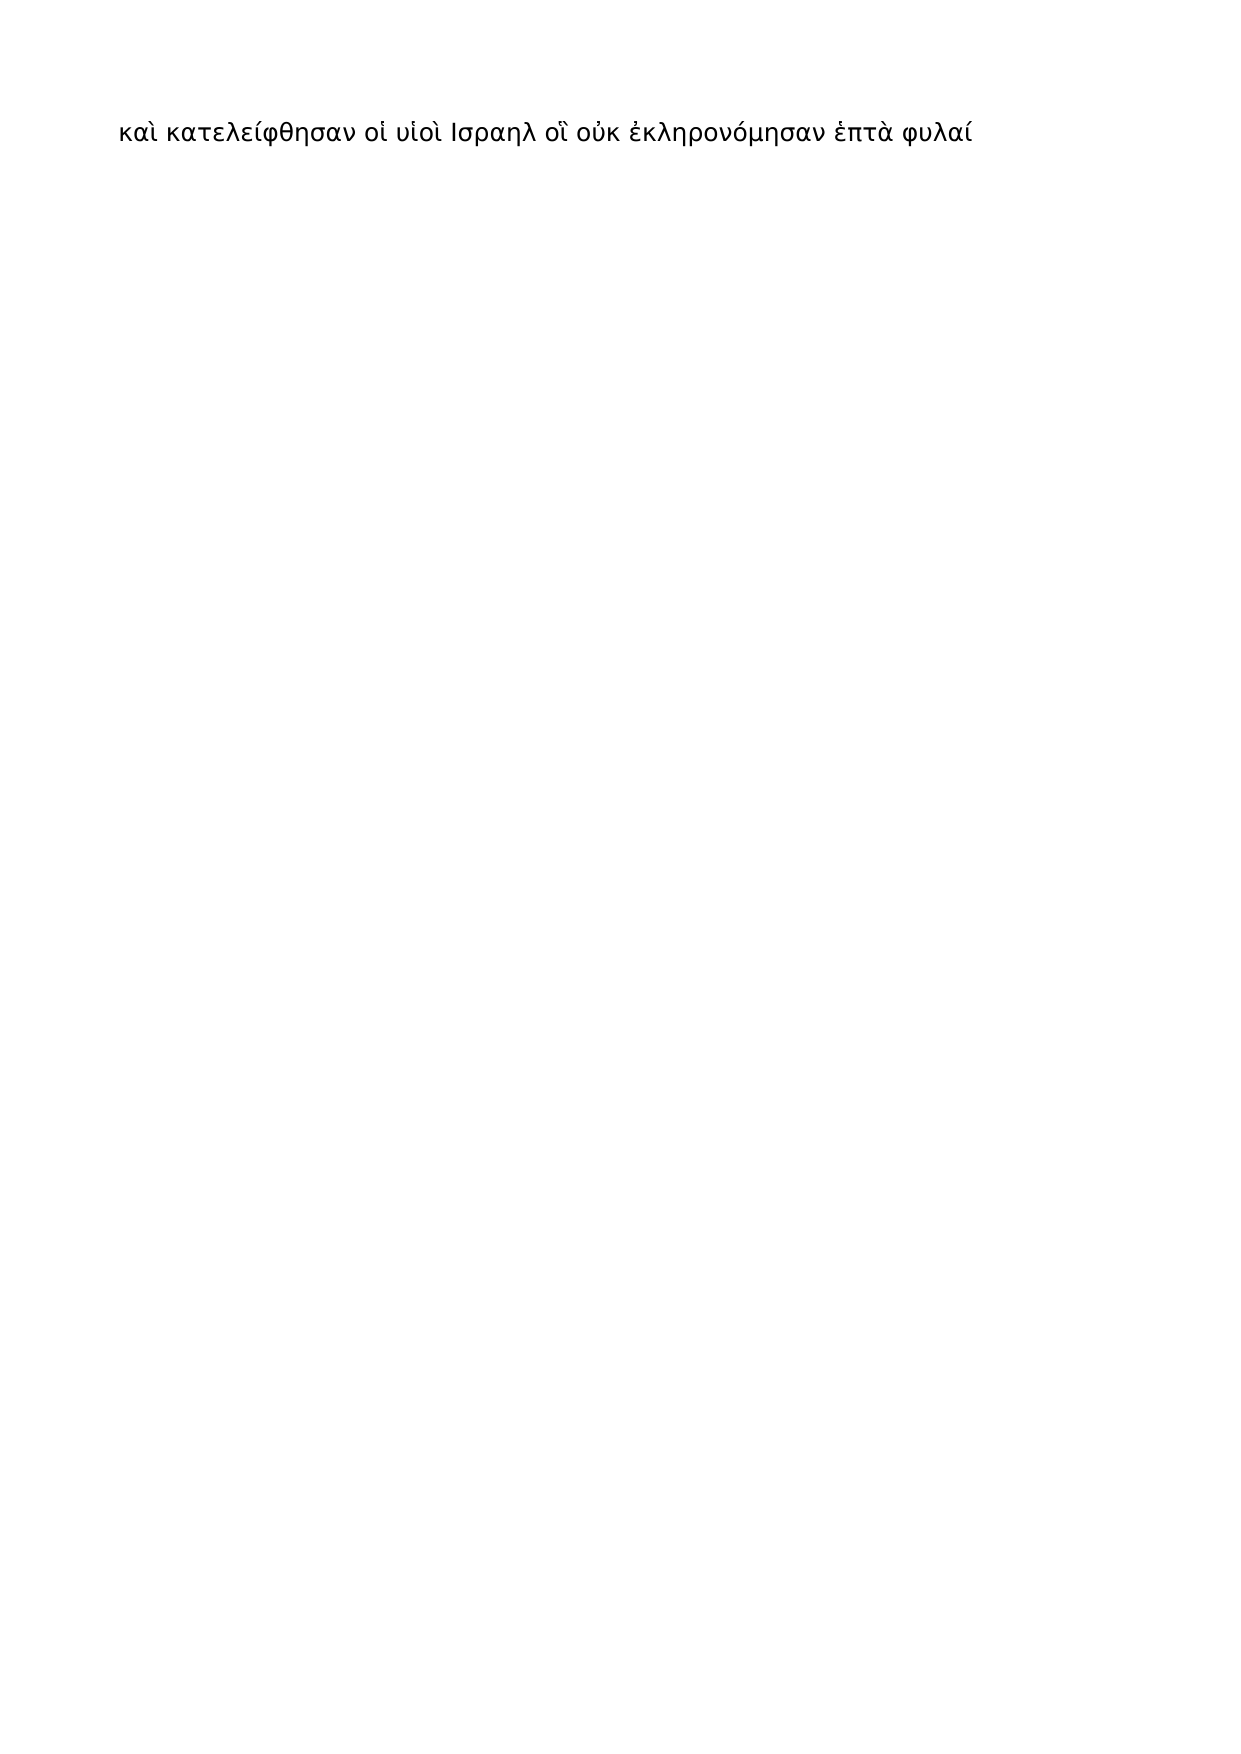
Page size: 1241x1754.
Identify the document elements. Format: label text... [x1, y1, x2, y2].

text καὶ κατελείφθησαν οἱ υἱοὶ Ισραηλ οἳ οὐκ ἐκληρονόμησαν ἑπτὰ φυλαί [118, 118, 1122, 147]
